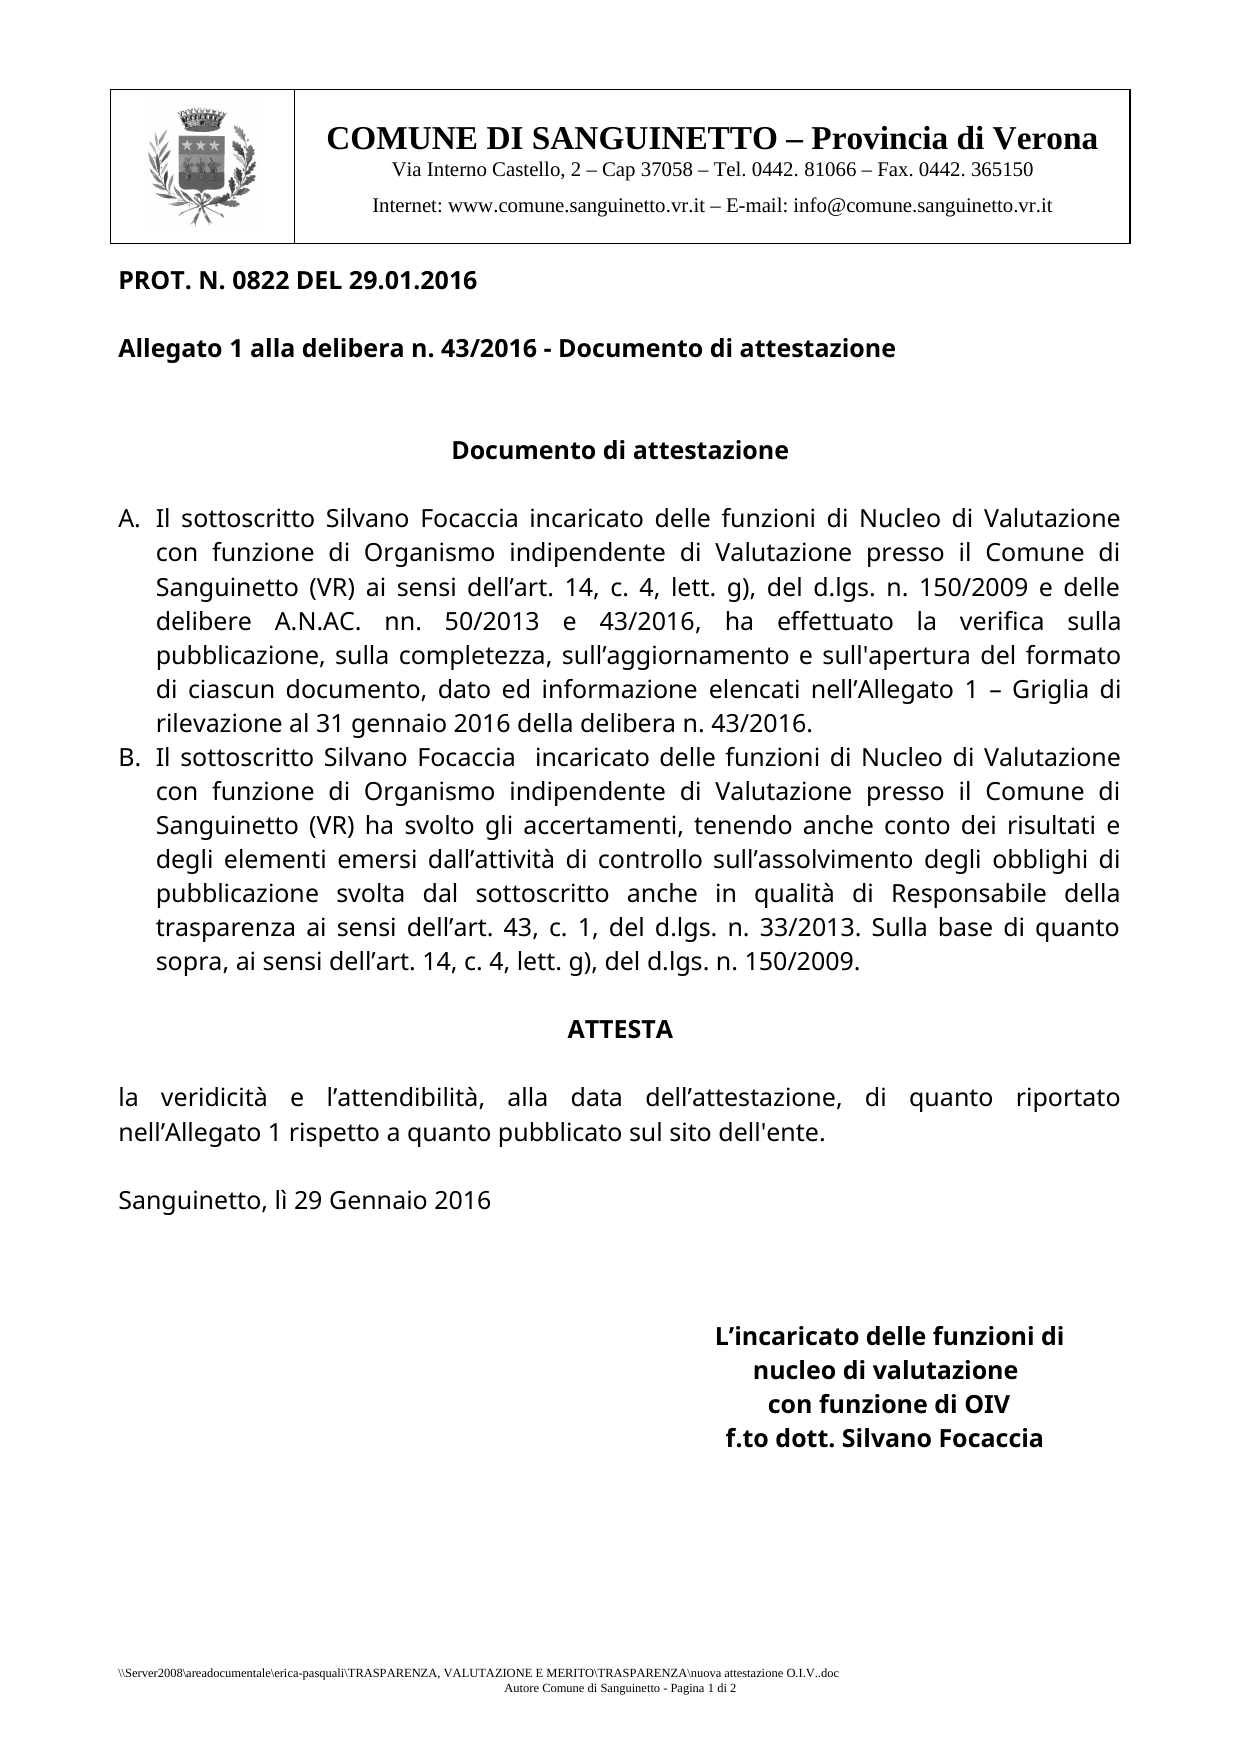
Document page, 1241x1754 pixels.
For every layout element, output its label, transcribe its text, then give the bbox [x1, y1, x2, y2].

text Allegato 1 alla delibera n. 43/2016 - Documento di attestazione [118, 331, 1122, 365]
text ATTESTA [118, 1012, 1122, 1046]
text Documento di attestazione [118, 433, 1122, 467]
text PROT. N. 0822 DEL 29.01.2016 [118, 263, 1122, 297]
picture [144, 102, 261, 231]
text la veridicità e l’attendibilità, alla data dell’attestazione, di quanto riportato nell’Allegato 1 rispetto a quanto pubblicato sul sito dell'ente. [118, 1080, 1122, 1148]
text con funzione di OIV f.to dott. Silvano Focaccia [156, 1387, 1122, 1455]
text Sanguinetto, lì 29 Gennaio 2016 [118, 1182, 1122, 1216]
text nucleo di valutazione [156, 1353, 1122, 1387]
list Il sottoscritto Silvano Focaccia incaricato delle funzioni di Nucleo di Valutazione con funzione di Organismo indipendente di Valutazione presso il Comune di Sanguinetto (VR) ai sensi dell’art. 14, c. 4, lett. g), del d.lgs. n. 150/2009 e delle delibere A.N.AC. nn. 50/2013 e 43/2016, ha effettuato la verifica sulla pubblicazione, sulla completezza, sull’aggiornamento e sull'apertura del formato di ciascun documento, dato ed informazione elencati nell’Allegato 1 – Griglia di rilevazione al 31 gennaio 2016 della delibera n. 43/2016. [118, 501, 1122, 739]
text L’incaricato delle funzioni di [156, 1318, 1122, 1353]
list Il sottoscritto Silvano Focaccia incaricato delle funzioni di Nucleo di Valutazione con funzione di Organismo indipendente di Valutazione presso il Comune di Sanguinetto (VR) ha svolto gli accertamenti, tenendo anche conto dei risultati e degli elementi emersi dall’attività di controllo sull’assolvimento degli obblighi di pubblicazione svolta dal sottoscritto anche in qualità di Responsabile della trasparenza ai sensi dell’art. 43, c. 1, del d.lgs. n. 33/2013. Sulla base di quanto sopra, ai sensi dell’art. 14, c. 4, lett. g), del d.lgs. n. 150/2009. [118, 739, 1122, 978]
